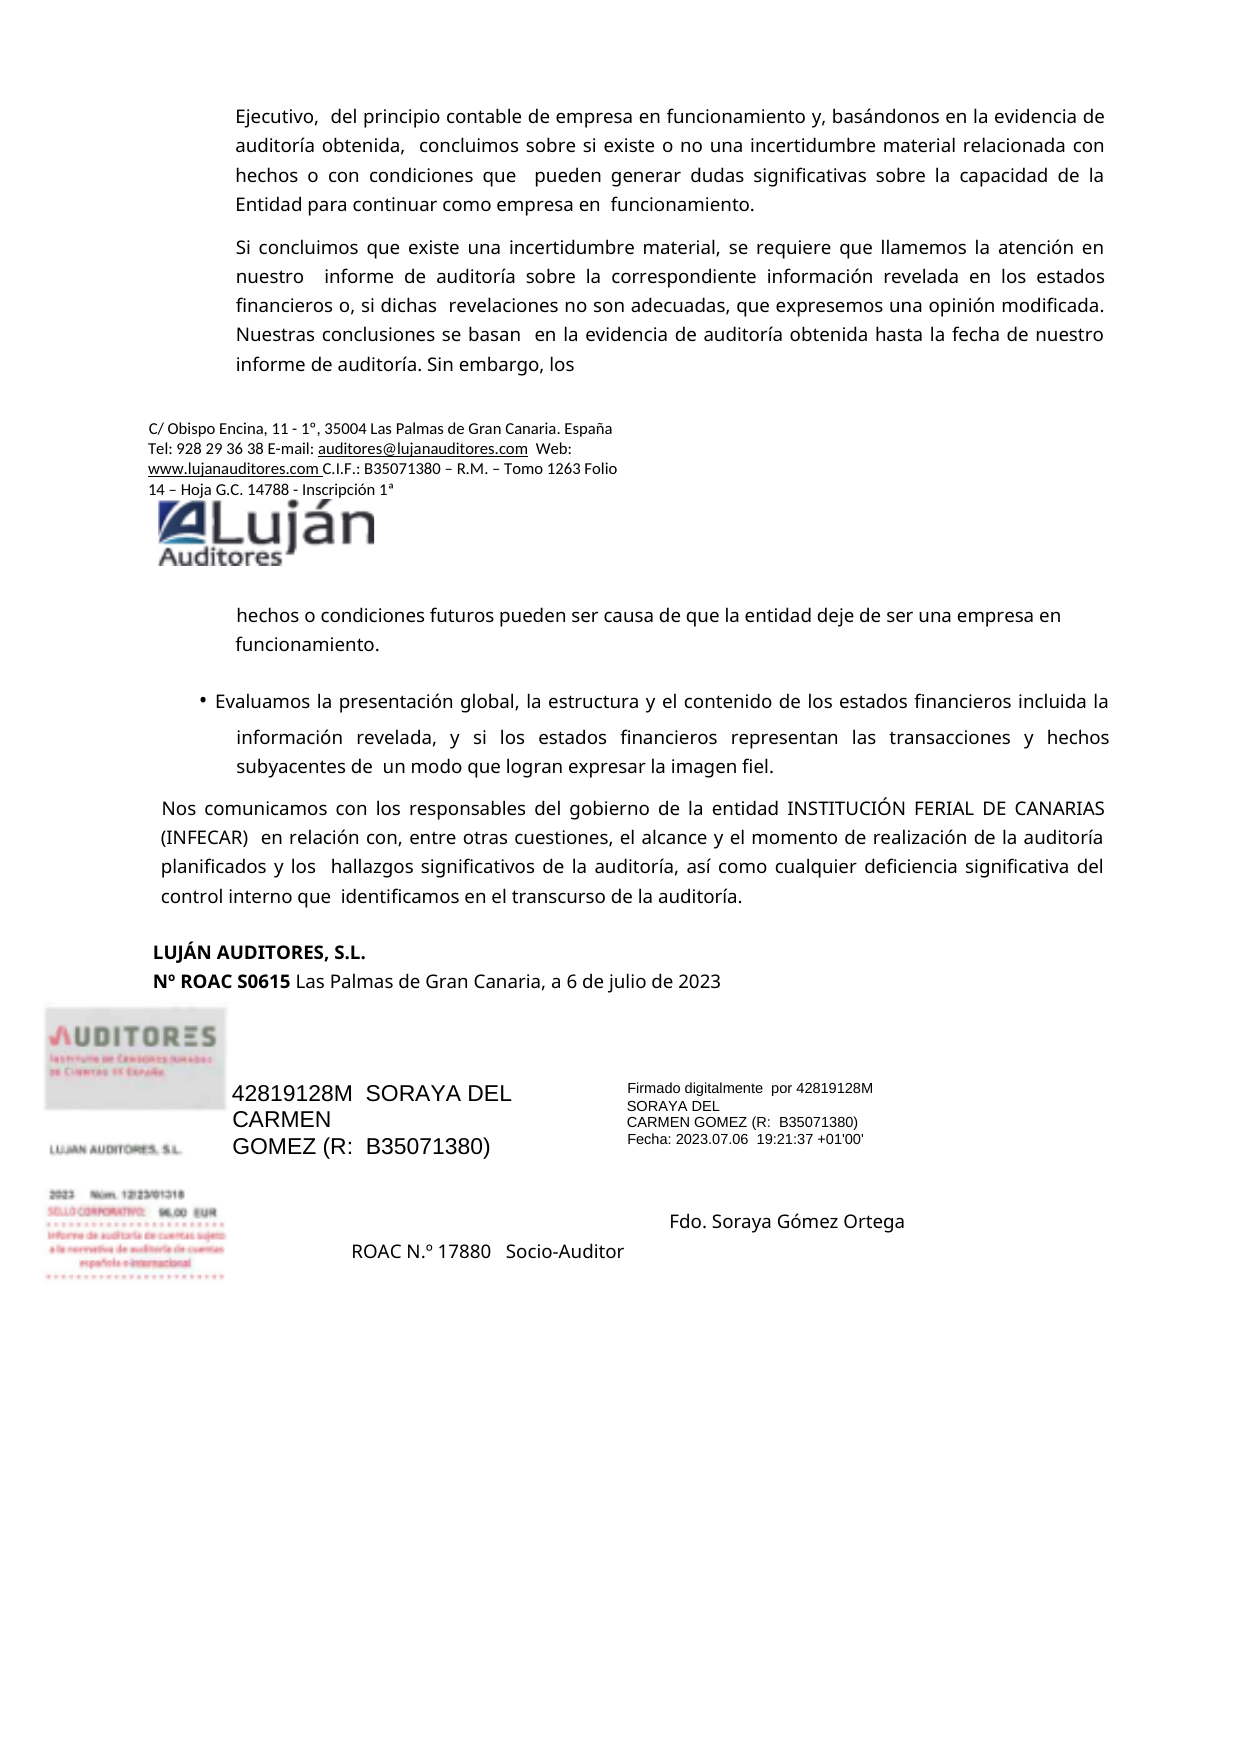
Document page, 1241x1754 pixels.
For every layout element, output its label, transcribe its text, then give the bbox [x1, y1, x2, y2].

text Nos comunicamos con los responsables del gobierno de la entidad INSTITUCIÓN FERIAL DE CANARIAS (INFECAR) en relación con, entre otras cuestiones, el alcance y el momento de realización de la auditoría planificados y los hallazgos significativos de la auditoría, así como cualquier deficiencia significativa del control interno que identificamos en el transcurso de la auditoría. [161, 795, 1106, 909]
picture [158, 499, 375, 566]
text GOMEZ (R: B35071380) [229, 1133, 596, 1159]
text Ejecutivo, del principio contable de empresa en funcionamiento y, basándonos en la evidencia de auditoría obtenida, concluimos sobre si existe o no una incertidumbre material relacionada con hechos o con condiciones que pueden generar dudas significativas sobre la capacidad de la Entidad para continuar como empresa en funcionamiento. [198, 103, 1106, 217]
text Fecha: 2023.07.06 19:21:37 +01'00' [627, 1131, 1192, 1148]
text LUJÁN AUDITORES, S.L. [148, 939, 1219, 964]
text 42819128M SORAYA DEL CARMEN [229, 1080, 611, 1132]
text Nº ROAC S0615 Las Palmas de Gran Canaria, a 6 de julio de 2023 [148, 968, 1054, 993]
text Firmado digitalmente por 42819128M [627, 1080, 1216, 1097]
text ROAC N.º 17880 Socio-Auditor [229, 1238, 892, 1264]
text Si concluimos que existe una incertidumbre material, se requiere que llamemos la atención en nuestro informe de auditoría sobre la correspondiente información revelada en los estados financieros o, si dichas revelaciones no son adecuadas, que expresemos una opinión modificada. Nuestras conclusiones se basan en la evidencia de auditoría obtenida hasta la fecha de nuestro informe de auditoría. Sin embargo, los [236, 234, 1105, 377]
picture [36, 1001, 229, 1284]
text CARMEN GOMEZ (R: B35071380) [627, 1114, 1205, 1131]
text hechos o condiciones futuros pueden ser causa de que la entidad deje de ser una empresa en funcionamiento. [235, 602, 1105, 657]
text • Evaluamos la presentación global, la estructura y el contenido de los estados financieros incluida la información revelada, y si los estados financieros representan las transacciones y hechos subyacentes de un modo que logran expresar la imagen fiel. [199, 674, 1111, 779]
text SORAYA DEL [627, 1097, 1219, 1114]
text Fdo. Soraya Gómez Ortega [229, 1208, 905, 1233]
text C/ Obispo Encina, 11 - 1º, 35004 Las Palmas de Gran Canaria. España Tel: 928 29 36 38 E-mail: auditores@lujanauditores.com Web: www.lujanauditores.com C.I.F.: B35071380 – R.M. – Tomo 1263 Folio 14 – Hoja G.C. 14788 - Inscripción 1ª [148, 418, 622, 499]
